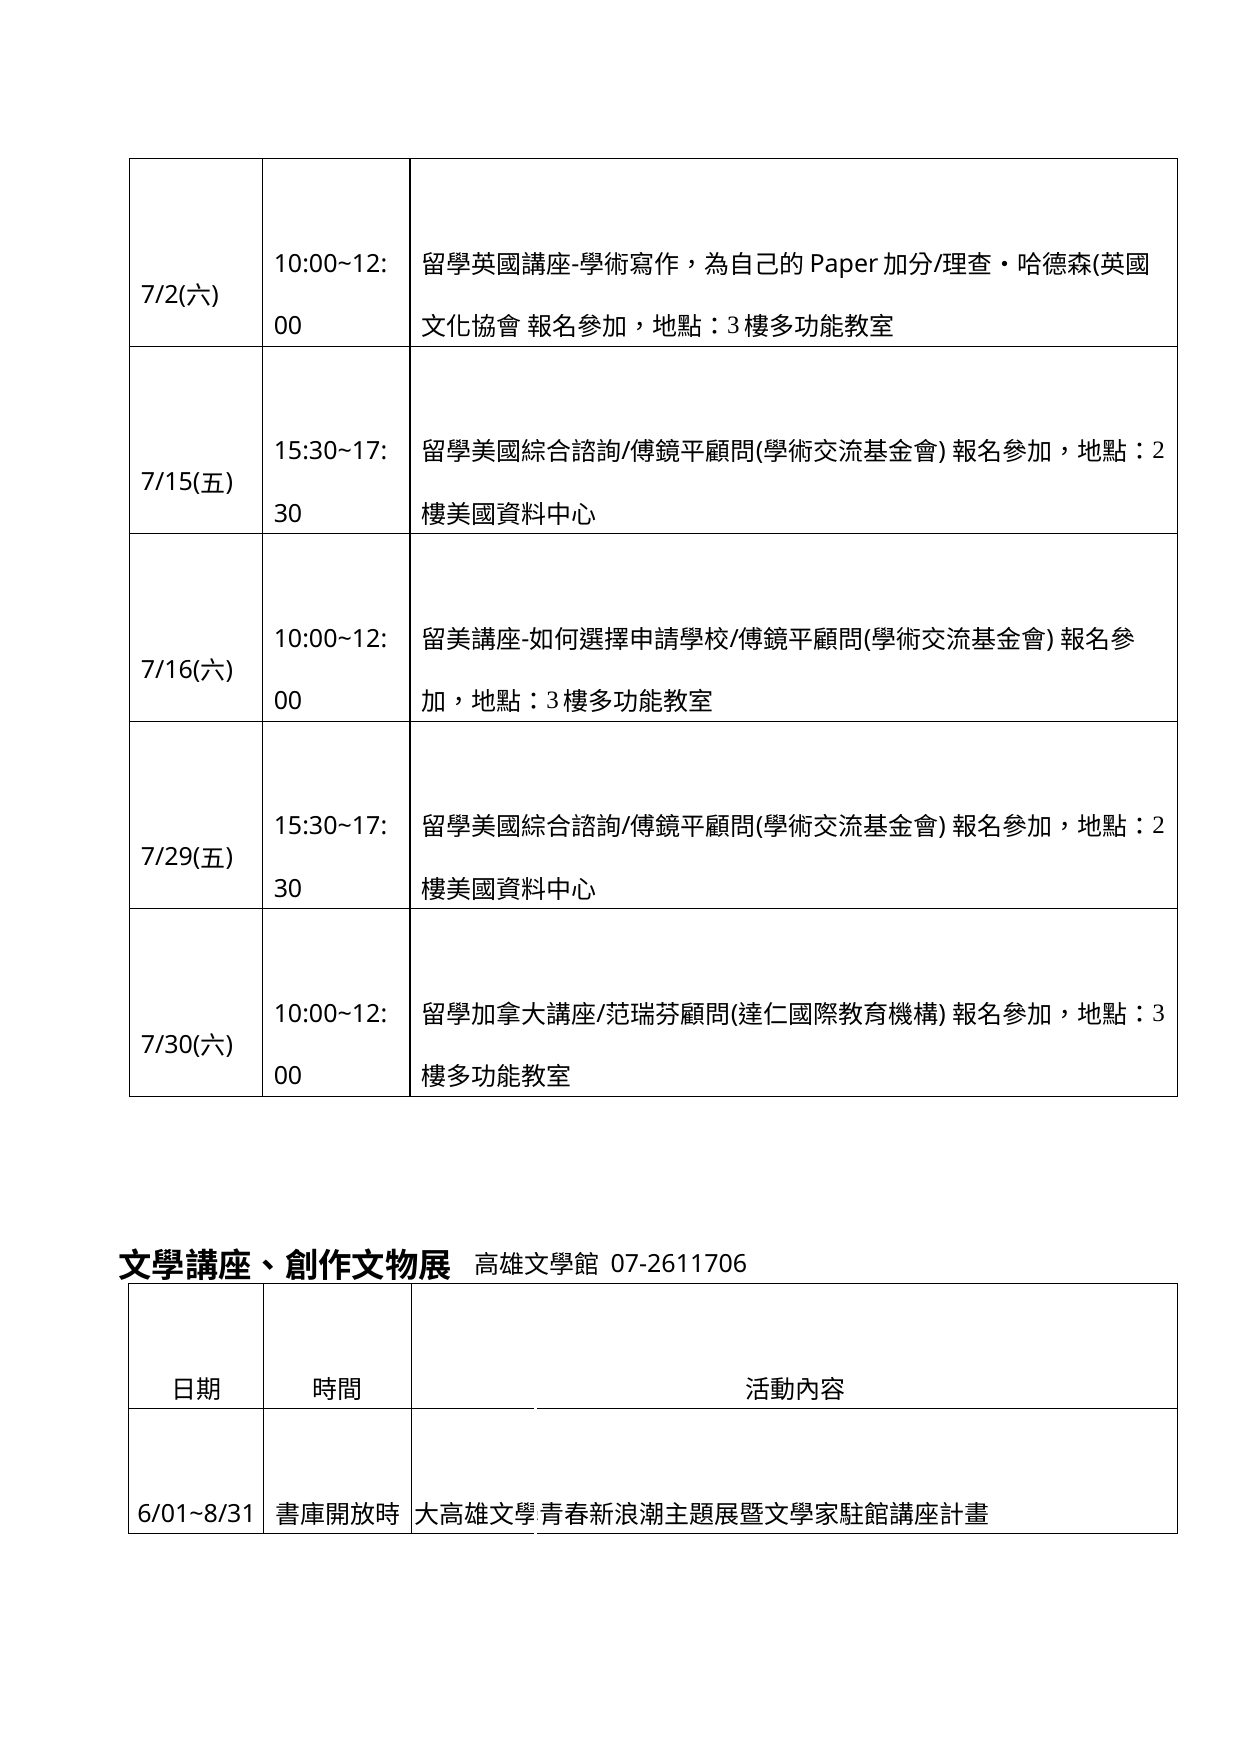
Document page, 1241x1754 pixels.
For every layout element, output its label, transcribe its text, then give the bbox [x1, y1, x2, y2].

table_cell 7/16(六) [130, 534, 262, 721]
table_cell 留學英國講座-學術寫作，為自己的Paper加分/理查‧哈德森(英國文化協會 報名參加，地點：3樓多功能教室 [411, 159, 1177, 346]
table_cell 10:00~12:00 [263, 909, 409, 1096]
table_cell 10:00~12:00 [263, 534, 409, 721]
table_header 活動內容 [412, 1284, 1177, 1408]
table_cell 7/30(六) [130, 909, 262, 1096]
table_cell 7/29(五) [130, 722, 262, 908]
table_cell 留學美國綜合諮詢/傅鏡平顧問(學術交流基金會) 報名參加，地點：2樓美國資料中心 [411, 722, 1177, 908]
table_cell 15:30~17:30 [263, 722, 409, 908]
table_header 時間 [264, 1284, 411, 1408]
table_cell 10:00~12:00 [263, 159, 409, 346]
table_cell 15:30~17:30 [263, 347, 409, 533]
table_cell 6/01~8/31 [129, 1409, 263, 1533]
table_cell 7/2(六) [130, 159, 262, 346]
table_cell 留學美國綜合諮詢/傅鏡平顧問(學術交流基金會) 報名參加，地點：2樓美國資料中心 [411, 347, 1177, 533]
table_cell 留美講座-如何選擇申請學校/傅鏡平顧問(學術交流基金會) 報名參加，地點：3樓多功能教室 [411, 534, 1177, 721]
text 文學講座、創作文物展 高雄文學館 07-2611706 [118, 1221, 1122, 1283]
table_cell 書庫開放時 [264, 1409, 411, 1533]
table_cell 大高雄文學青春新浪潮主題展暨文學家駐館講座計畫 [412, 1385, 1177, 1598]
table_cell 7/15(五) [130, 347, 262, 533]
table_cell 留學加拿大講座/范瑞芬顧問(達仁國際教育機構) 報名參加，地點：3樓多功能教室 [411, 909, 1177, 1096]
table_header 日期 [129, 1284, 263, 1408]
